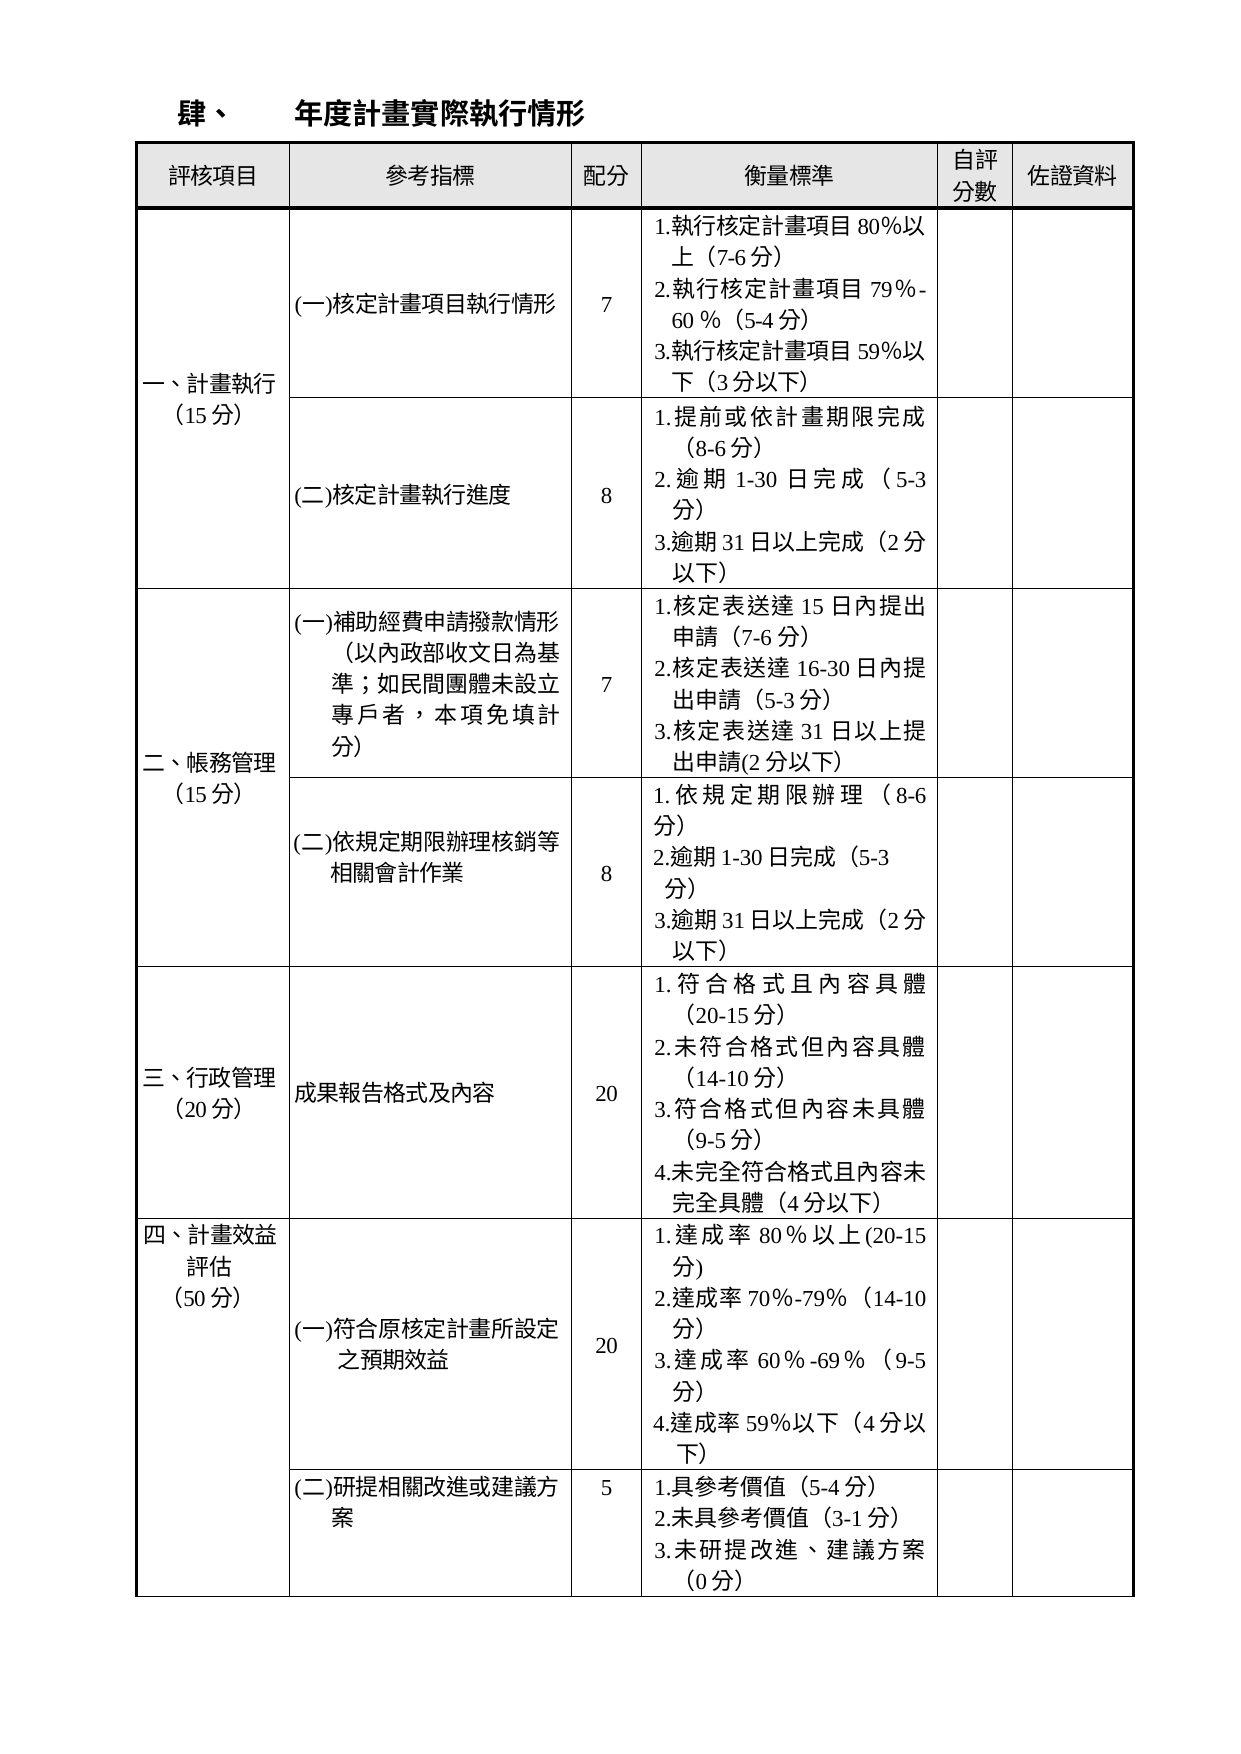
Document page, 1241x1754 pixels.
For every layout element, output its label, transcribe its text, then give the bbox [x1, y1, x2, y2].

table_cell 1.符合格式且內容具體（20-15分） 2.未符合格式但內容具體（14-10分） 3.符合格式但內容未具體（9-5分） 4.未完全符合格式且內容未完全具體（4分以下） [642, 967, 937, 1217]
table_cell 1.核定表送達15日內提出申請（7-6 分） 2.核定表送達16-30日內提出申請（5-3分） 3.核定表送達31日以上提出申請(2分以下） [642, 589, 937, 777]
table_cell [1013, 589, 1132, 777]
table_cell [1013, 210, 1132, 397]
table_cell (一)補助經費申請撥款情形（以內政部收文日為基準；如民間團體未設立專戶者，本項免填計分） [290, 589, 571, 777]
table_header 配分 [572, 144, 641, 206]
table_cell [1013, 1470, 1132, 1596]
table_cell [1013, 778, 1132, 966]
table_header 自評分數 [938, 144, 1012, 206]
table_cell [938, 398, 1012, 588]
table_cell 7 [572, 210, 641, 397]
table_cell 5 [572, 1470, 641, 1596]
table_cell 8 [572, 778, 641, 966]
table_cell [1013, 967, 1132, 1217]
table_header 評核項目 [138, 144, 289, 206]
table_cell [1013, 398, 1132, 588]
table_cell (一)符合原核定計畫所設定之預期效益 [290, 1219, 571, 1469]
table_cell 三、行政管理 （20分） [138, 967, 289, 1217]
table_cell 一、計畫執行（15分） [138, 210, 289, 588]
table_cell (二)核定計畫執行進度 [290, 398, 571, 588]
table_cell [938, 967, 1012, 1217]
table_cell [938, 589, 1012, 777]
table_cell 20 [572, 1219, 641, 1469]
table_cell (一)核定計畫項目執行情形 [290, 210, 571, 397]
table_cell 1.達成率80％以上(20-15 分) 2.達成率70％-79％（14-10 分） 3.達成率60％-69％（9-5 分） 4.達成率59％以下（4分以下） [642, 1219, 937, 1469]
table_cell 8 [572, 398, 641, 588]
table_cell 1.提前或依計畫期限完成（8-6分） 2.逾期1-30日完成（5-3分） 3.逾期31日以上完成（2分以下） [642, 398, 937, 588]
table_cell [938, 1470, 1012, 1596]
table_cell [1013, 1219, 1132, 1469]
table_cell (二)研提相關改進或建議方案 [290, 1470, 571, 1596]
text 肆、 年度計畫實際執行情形 [177, 87, 1092, 133]
table_header 參考指標 [290, 144, 571, 206]
table_cell [938, 778, 1012, 966]
table_header 衡量標準 [642, 144, 937, 206]
table_cell 二、帳務管理（15分） [138, 589, 289, 966]
table_cell [938, 1219, 1012, 1469]
table_cell 1.具參考價值（5-4分） 2.未具參考價值（3-1分） 3.未研提改進、建議方案（0分） [642, 1470, 937, 1596]
table_cell [938, 210, 1012, 397]
table_header 佐證資料 [1013, 144, 1132, 206]
table_cell 1.依規定期限辦理（8-6分） 2.逾期1-30日完成（5-3分） 3.逾期31日以上完成（2分以下） [642, 778, 937, 966]
table_cell 7 [572, 589, 641, 777]
table_cell 1.執行核定計畫項目80％以 上（7-6分） 2.執行核定計畫項目79％-60 ％（5-4分） 3.執行核定計畫項目59％以 下（3分以下） [642, 210, 937, 397]
table_cell 20 [572, 967, 641, 1217]
table_cell (二)依規定期限辦理核銷等相關會計作業 [290, 778, 571, 966]
table_cell 成果報告格式及內容 [290, 967, 571, 1217]
table_cell 四、計畫效益評估 （50分） [138, 1219, 289, 1596]
